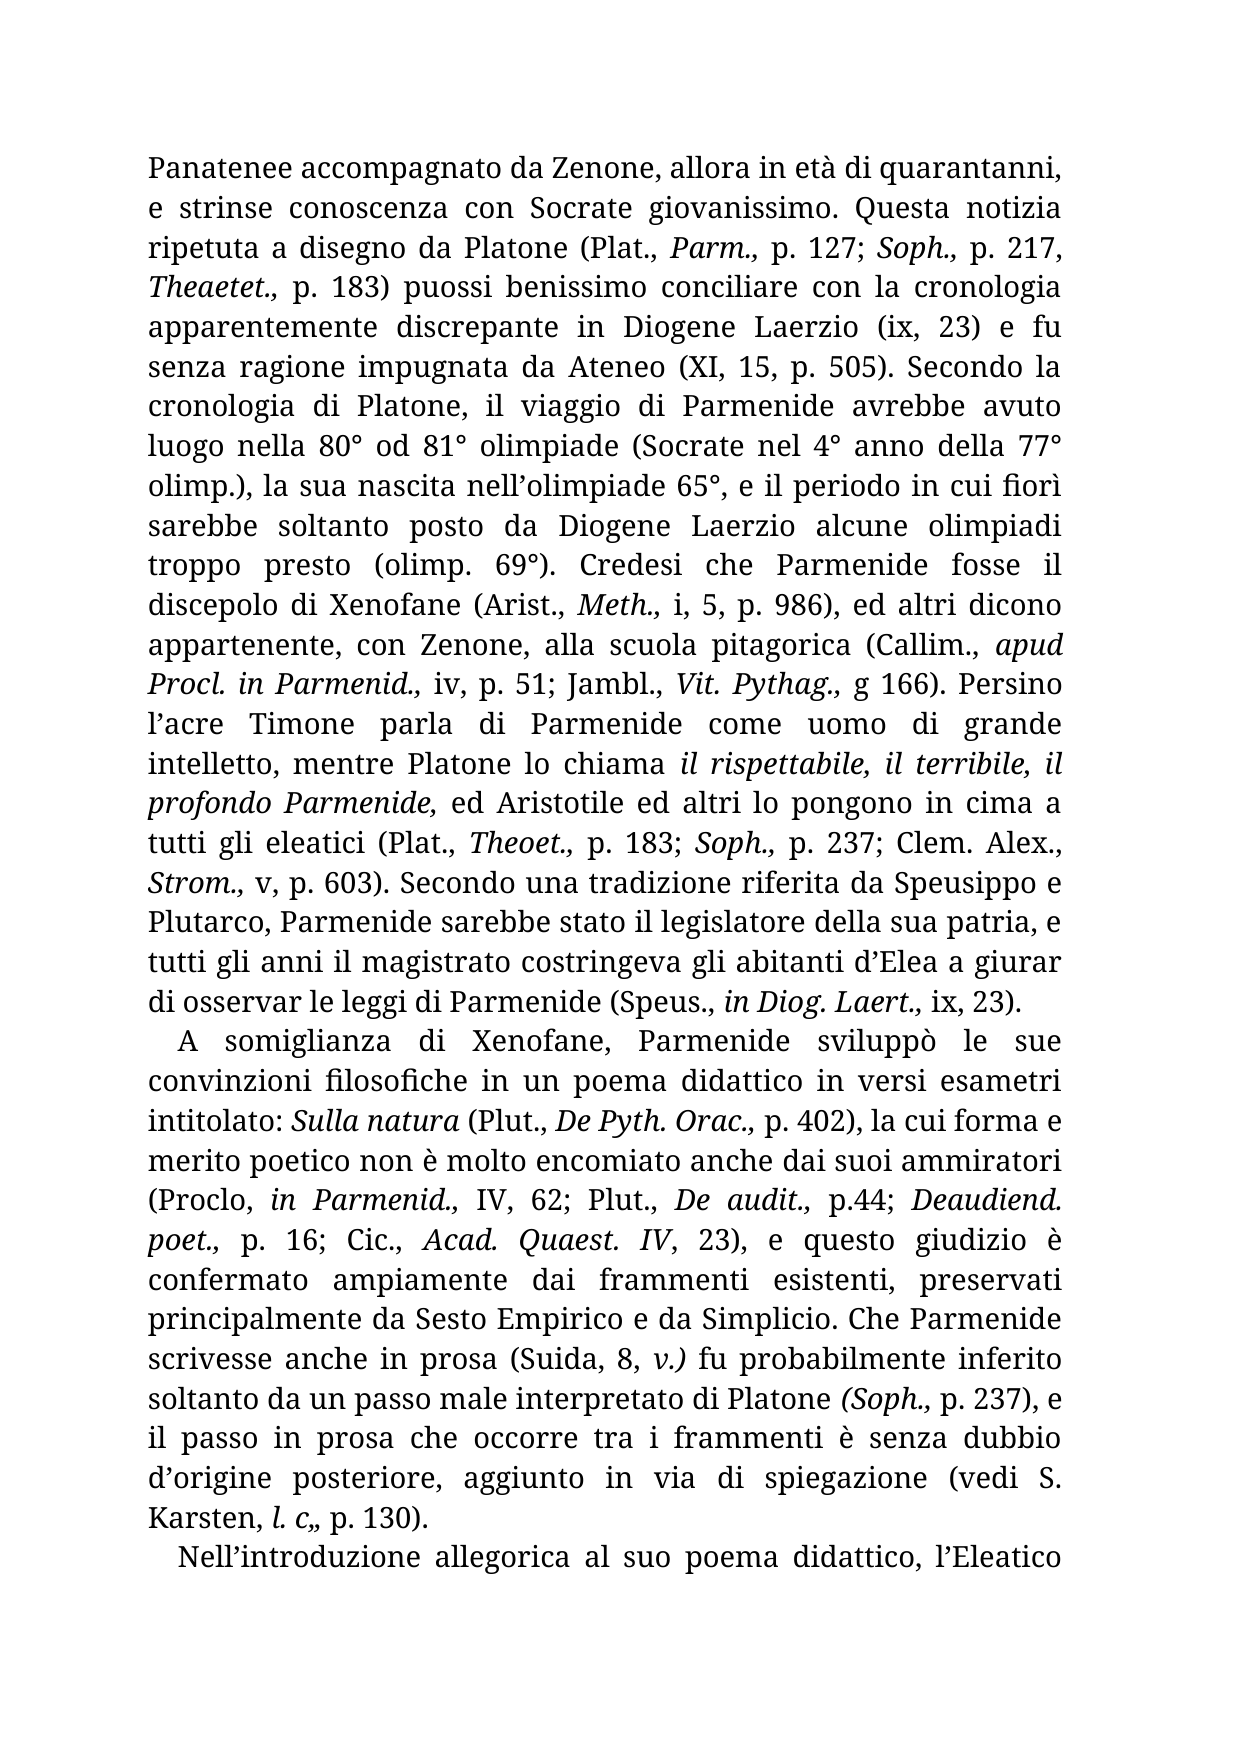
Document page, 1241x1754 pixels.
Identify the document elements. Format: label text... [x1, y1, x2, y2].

text Panatenee accompagnato da Zenone, allora in età di quarantanni, e strinse conoscenza con Socrate giovanissimo. Questa notizia ripetuta a disegno da Platone (Plat., Parm., p. 127; Soph., p. 217, Theaetet., p. 183) puossi benissimo conciliare con la cronologia apparentemente discrepante in Diogene Laerzio (ix, 23) e fu senza ragione impugnata da Ateneo (XI, 15, p. 505). Secondo la cronologia di Platone, il viaggio di Parmenide avrebbe avuto luogo nella 80° od 81° olimpiade (Socrate nel 4° anno della 77° olimp.), la sua nascita nell’olimpiade 65°, e il periodo in cui fiorì sarebbe soltanto posto da Diogene Laerzio alcune olimpiadi troppo presto (olimp. 69°). Credesi che Parmenide fosse il discepolo di Xenofane (Arist., Meth., i, 5, p. 986), ed altri dicono appartenente, con Zenone, alla scuola pitagorica (Callim., apud Procl. in Parmenid., iv, p. 51; Jambl., Vit. Pythag., g 166). Persino l’acre Timone parla di Parmenide come uomo di grande intelletto, mentre Platone lo chiama il rispettabile, il terribile, il profondo Parmenide, ed Aristotile ed altri lo pongono in cima a tutti gli eleatici (Plat., Theoet., p. 183; Soph., p. 237; Clem. Alex., Strom., v, p. 603). Secondo una tradizione riferita da Speusippo e Plutarco, Parmenide sarebbe stato il legislatore della sua patria, e tutti gli anni il magistrato costringeva gli abitanti d’Elea a giurar di osservar le leggi di Parmenide (Speus., in Diog. Laert., ix, 23). [148, 148, 1063, 1021]
text A somiglianza di Xenofane, Parmenide sviluppò le sue convinzioni filosofiche in un poema didattico in versi esametri intitolato: Sulla natura (Plut., De Pyth. Orac., p. 402), la cui forma e merito poetico non è molto encomiato anche dai suoi ammiratori (Proclo, in Parmenid., IV, 62; Plut., De audit., p.44; Deaudiend. poet., p. 16; Cic., Acad. Quaest. IV, 23), e questo giudizio è confermato ampiamente dai frammenti esistenti, preservati principalmente da Sesto Empirico e da Simplicio. Che Parmenide scrivesse anche in prosa (Suida, 8, v.) fu probabilmente inferito soltanto da un passo male interpretato di Platone (Soph., p. 237), e il passo in prosa che occorre tra i frammenti è senza dubbio d’origine posteriore, aggiunto in via di spiegazione (vedi S. Karsten, l. c„ p. 130). [148, 1021, 1063, 1537]
text Nell’introduzione allegorica al suo poema didattico, l’Eleatico [148, 1537, 1063, 1576]
